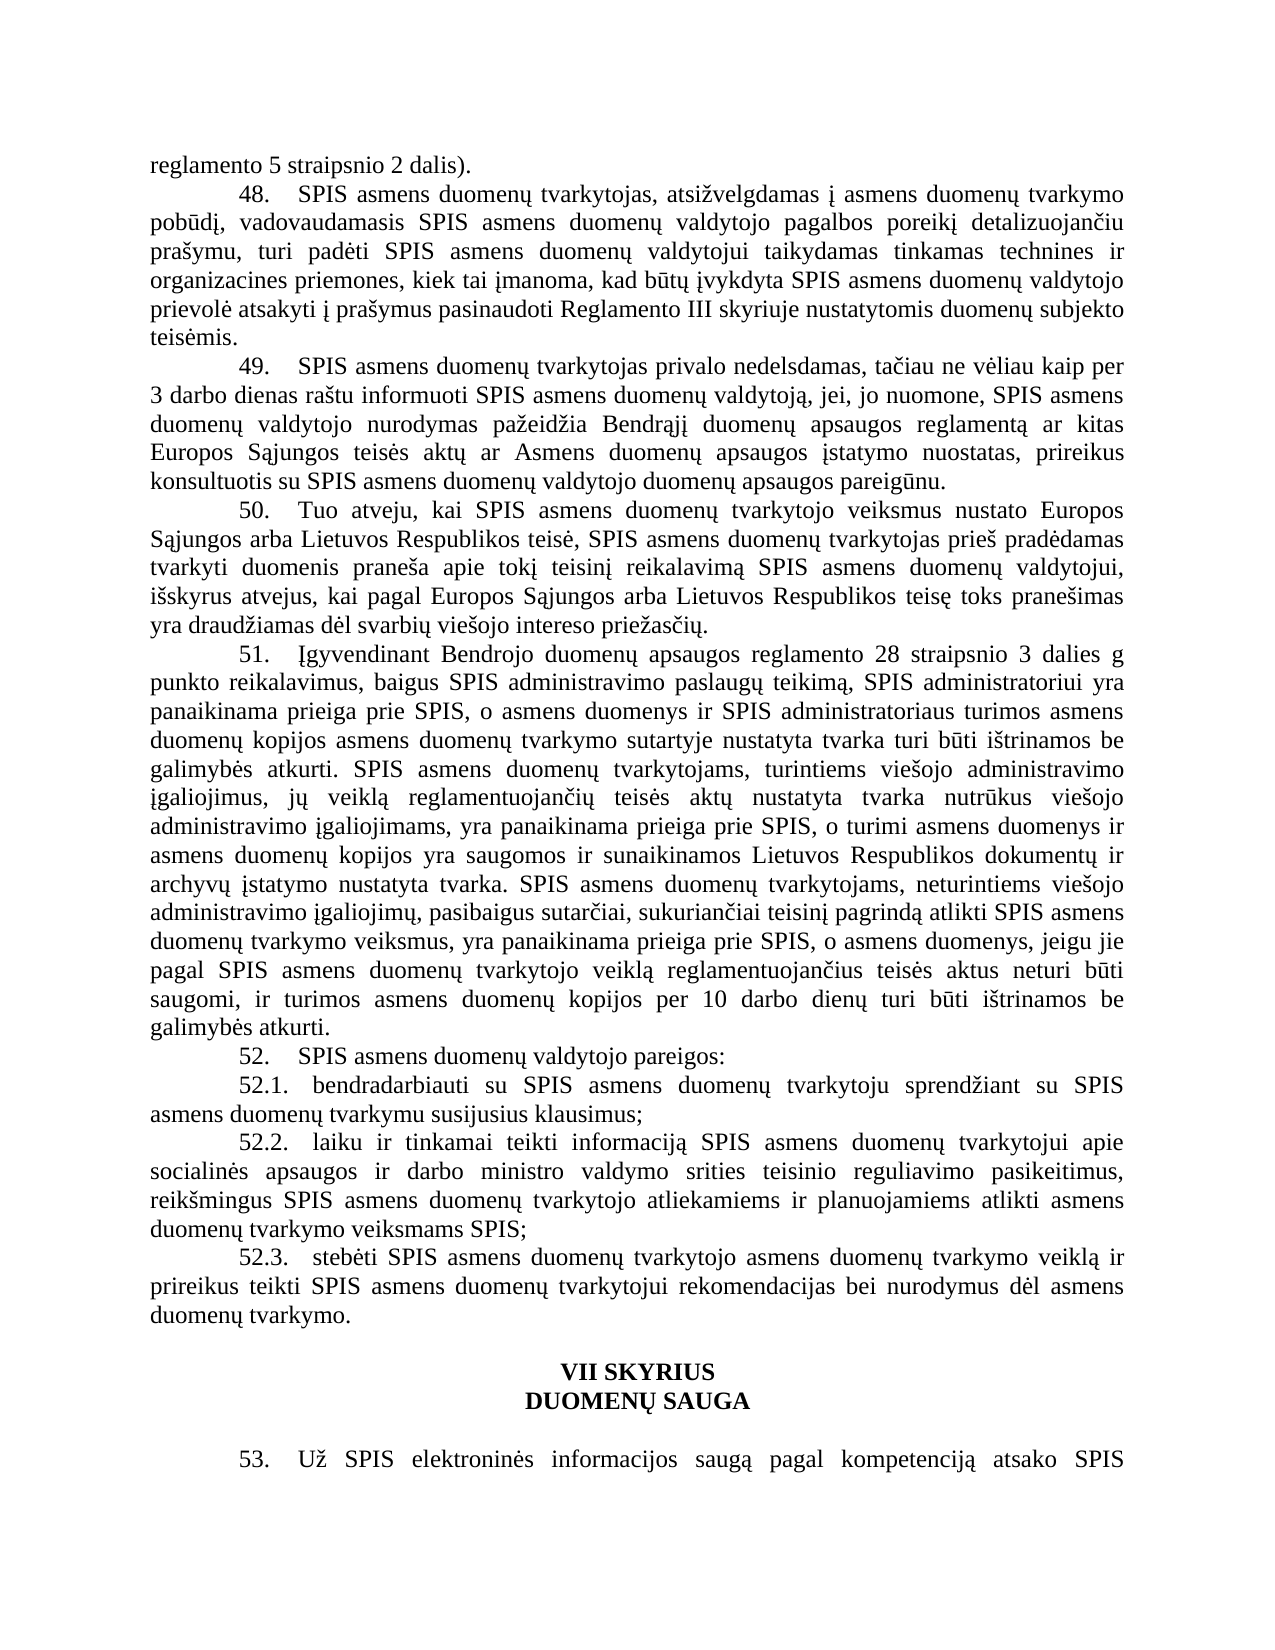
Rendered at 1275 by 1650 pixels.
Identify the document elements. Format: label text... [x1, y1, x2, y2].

text 48. SPIS asmens duomenų tvarkytojas, atsižvelgdamas į asmens duomenų tvarkymo pobūdį, vadovaudamasis SPIS asmens duomenų valdytojo pagalbos poreikį detalizuojančiu prašymu, turi padėti SPIS asmens duomenų valdytojui taikydamas tinkamas technines ir organizacines priemones, kiek tai įmanoma, kad būtų įvykdyta SPIS asmens duomenų valdytojo prievolė atsakyti į prašymus pasinaudoti Reglamento III skyriuje nustatytomis duomenų subjekto teisėmis. [150, 179, 1125, 351]
text 52.1. bendradarbiauti su SPIS asmens duomenų tvarkytoju sprendžiant su SPIS asmens duomenų tvarkymu susijusius klausimus; [150, 1070, 1125, 1127]
text 52.3. stebėti SPIS asmens duomenų tvarkytojo asmens duomenų tvarkymo veiklą ir prireikus teikti SPIS asmens duomenų tvarkytojui rekomendacijas bei nurodymus dėl asmens duomenų tvarkymo. [150, 1242, 1125, 1329]
text DUOMENŲ SAUGA [150, 1386, 1125, 1415]
text 52.2. laiku ir tinkamai teikti informaciją SPIS asmens duomenų tvarkytojui apie socialinės apsaugos ir darbo ministro valdymo srities teisinio reguliavimo pasikeitimus, reikšmingus SPIS asmens duomenų tvarkytojo atliekamiems ir planuojamiems atlikti asmens duomenų tvarkymo veiksmams SPIS; [150, 1127, 1125, 1242]
text VII SKYRIUS [150, 1357, 1125, 1386]
text 52. SPIS asmens duomenų valdytojo pareigos: [150, 1041, 1125, 1070]
text 49. SPIS asmens duomenų tvarkytojas privalo nedelsdamas, tačiau ne vėliau kaip per 3 darbo dienas raštu informuoti SPIS asmens duomenų valdytoją, jei, jo nuomone, SPIS asmens duomenų valdytojo nurodymas pažeidžia Bendrąjį duomenų apsaugos reglamentą ar kitas Europos Sąjungos teisės aktų ar Asmens duomenų apsaugos įstatymo nuostatas, prireikus konsultuotis su SPIS asmens duomenų valdytojo duomenų apsaugos pareigūnu. [150, 351, 1125, 495]
text 50. Tuo atveju, kai SPIS asmens duomenų tvarkytojo veiksmus nustato Europos Sąjungos arba Lietuvos Respublikos teisė, SPIS asmens duomenų tvarkytojas prieš pradėdamas tvarkyti duomenis praneša apie tokį teisinį reikalavimą SPIS asmens duomenų valdytojui, išskyrus atvejus, kai pagal Europos Sąjungos arba Lietuvos Respublikos teisę toks pranešimas yra draudžiamas dėl svarbių viešojo intereso priežasčių. [150, 495, 1125, 639]
text 51. Įgyvendinant Bendrojo duomenų apsaugos reglamento 28 straipsnio 3 dalies g punkto reikalavimus, baigus SPIS administravimo paslaugų teikimą, SPIS administratoriui yra panaikinama prieiga prie SPIS, o asmens duomenys ir SPIS administratoriaus turimos asmens duomenų kopijos asmens duomenų tvarkymo sutartyje nustatyta tvarka turi būti ištrinamos be galimybės atkurti. SPIS asmens duomenų tvarkytojams, turintiems viešojo administravimo įgaliojimus, jų veiklą reglamentuojančių teisės aktų nustatyta tvarka nutrūkus viešojo administravimo įgaliojimams, yra panaikinama prieiga prie SPIS, o turimi asmens duomenys ir asmens duomenų kopijos yra saugomos ir sunaikinamos Lietuvos Respublikos dokumentų ir archyvų įstatymo nustatyta tvarka. SPIS asmens duomenų tvarkytojams, neturintiems viešojo administravimo įgaliojimų, pasibaigus sutarčiai, sukuriančiai teisinį pagrindą atlikti SPIS asmens duomenų tvarkymo veiksmus, yra panaikinama prieiga prie SPIS, o asmens duomenys, jeigu jie pagal SPIS asmens duomenų tvarkytojo veiklą reglamentuojančius teisės aktus neturi būti saugomi, ir turimos asmens duomenų kopijos per 10 darbo dienų turi būti ištrinamos be galimybės atkurti. [150, 639, 1125, 1041]
text 53. Už SPIS elektroninės informacijos saugą pagal kompetenciją atsako SPIS [150, 1444, 1125, 1472]
text reglamento 5 straipsnio 2 dalis). [150, 150, 1125, 179]
